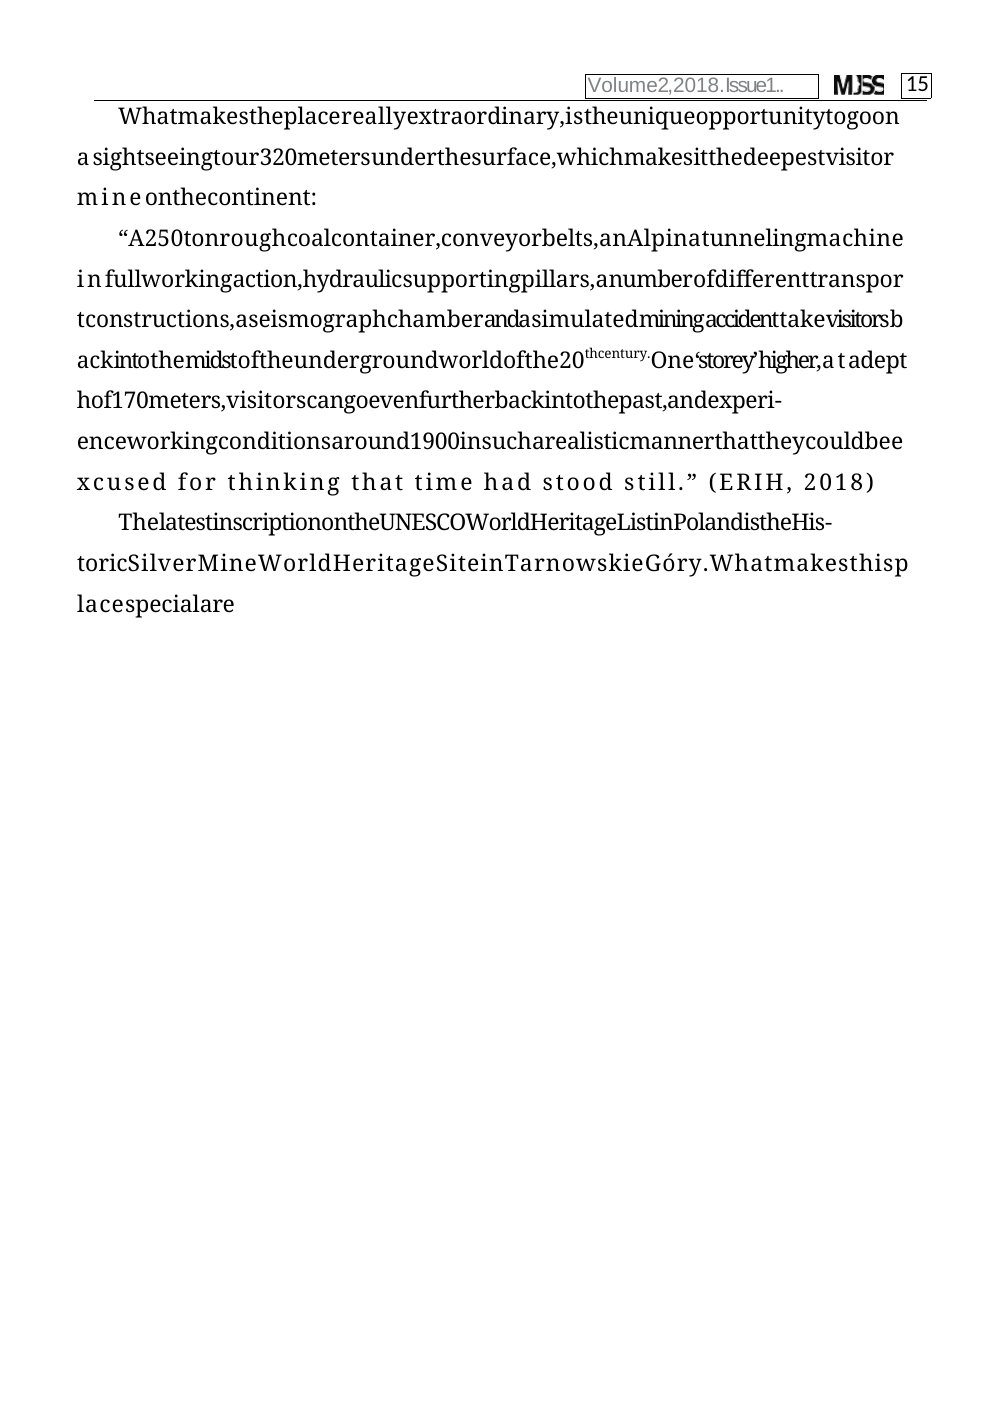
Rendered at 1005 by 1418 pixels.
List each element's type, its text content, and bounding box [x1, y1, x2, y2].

picture [834, 75, 884, 96]
text ThelatestinscriptionontheUNESCOWorldHeritageListinPolandistheHis-toricSilverMineWorldHeritageSiteinTarnowskieGóry.Whatmakesthisplacespecialare [77, 506, 910, 619]
text Whatmakestheplacereallyextraordinary,istheuniqueopportunitytogoonasightseeingtour320metersunderthesurface,whichmakesitthedeepestvisitormineonthecontinent: [77, 100, 910, 212]
text “A250tonroughcoalcontainer,conveyorbelts,anAlpinatunnelingmachineinfullworkingaction,hydraulicsupportingpillars,anumberofdifferenttransportconstructions,aseismographchamberandasimulatedminingaccidenttakevisitorsbackintothemidstoftheundergroundworldofthe20thcentury.One‘storey’higher,atadepthof170meters,visitorscangoevenfurtherbackintothepast,andexperi-enceworkingconditionsaround1900insucharealisticmannerthattheycouldbeexcused for thinking that time had stood still.” (ERIH, 2018) [77, 222, 910, 497]
